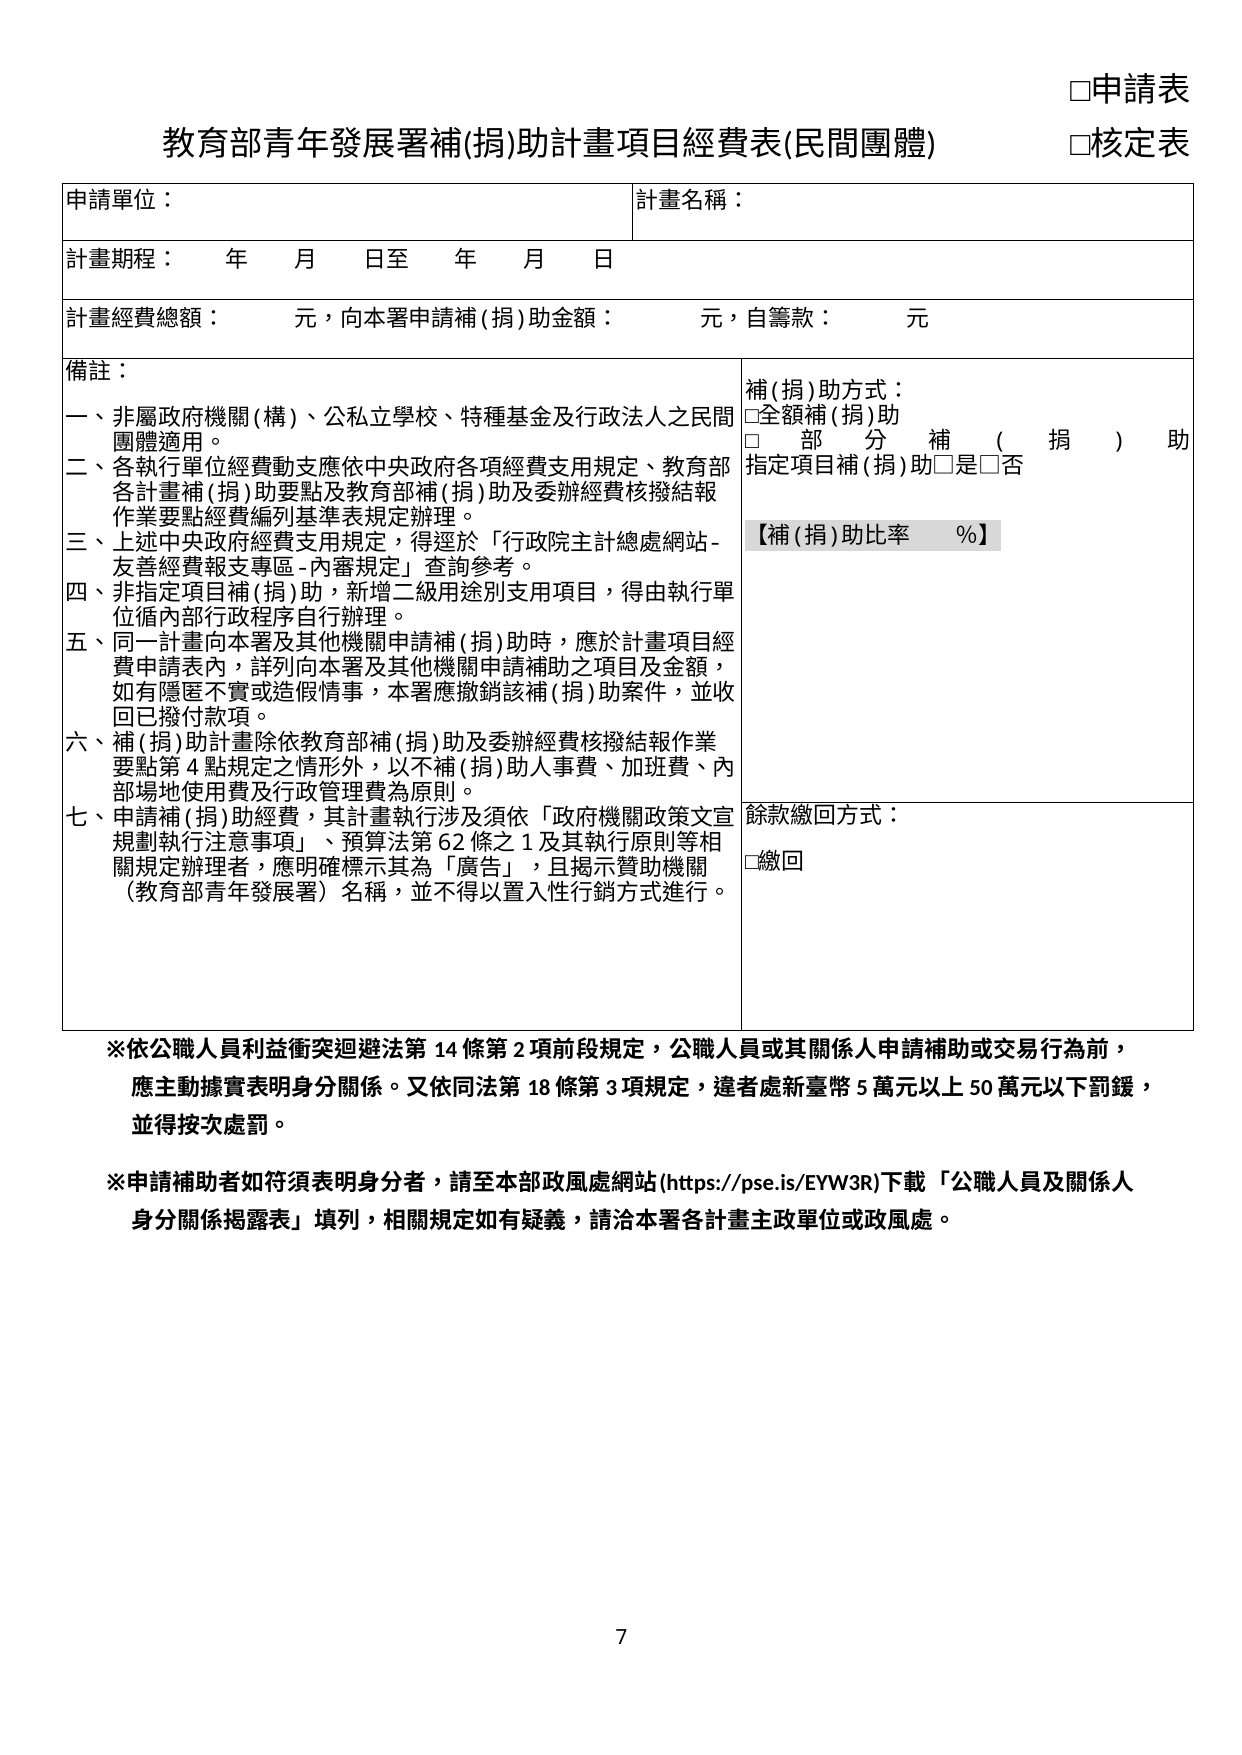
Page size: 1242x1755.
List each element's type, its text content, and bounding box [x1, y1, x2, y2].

table_cell 餘款繳回方式： □繳回 [742, 803, 1193, 1029]
table_cell 備註： 非屬政府機關(構)、公私立學校、特種基金及行政法人之民間團體適用。 各執行單位經費動支應依中央政府各項經費支用規定、教育部各計畫補(捐)助要點及教育部補(捐)助及委辦經費核撥結報作業要點經費編列基準表規定辦理。 上述中央政府經費支用規定，得逕於「行政院主計總處網站-友善經費報支專區-內審規定」查詢參考。 非指定項目補(捐)助，新增二級用途別支用項目，得由執行單位循內部行政程序自行辦理。 同一計畫向本署及其他機關申請補(捐)助時，應於計畫項目經費申請表內，詳列向本署及其他機關申請補助之項目及金額，如有隱匿不實或造假情事，本署應撤銷該補(捐)助案件，並收回已撥付款項。 補(捐)助計畫除依教育部補(捐)助及委辦經費核撥結報作業要點第4點規定之情形外，以不補(捐)助人事費、加班費、內部場地使用費及行政管理費為原則。 申請補(捐)助經費，其計畫執行涉及須依「政府機關政策文宣規劃執行注意事項」、預算法第62條之1及其執行原則等相關規定辦理者，應明確標示其為「廣告」，且揭示贊助機關（教育部青年發展署）名稱，並不得以置入性行銷方式進行。 [63, 359, 741, 1029]
text ※申請補助者如符須表明身分者，請至本部政風處網站(https://pse.is/EYW3R)下載「公職人員及關係人身分關係揭露表」填列，相關規定如有疑義，請洽本署各計畫主政單位或政風處。 [106, 1166, 1135, 1235]
table_cell 教育部青年發展署補(捐)助計畫項目經費表(民間團體) [62, 129, 1014, 183]
table_cell 計畫名稱： [633, 184, 1193, 240]
table_cell 計畫期程： 年 月 日至 年 月 日 [63, 241, 1193, 299]
table_header [62, 75, 1014, 129]
table_cell 申請單位： [63, 184, 632, 240]
table_cell 計畫經費總額： 元，向本署申請補(捐)助金額： 元，自籌款： 元 [63, 300, 1193, 358]
table_cell 補(捐)助方式： □全額補(捐)助 □部分補(捐)助 指定項目補(捐)助□是□否 【補(捐)助比率 ％】 [742, 359, 1193, 802]
table_cell □核定表 [1014, 129, 1193, 183]
table_header □申請表 [1014, 75, 1193, 129]
text ※依公職人員利益衝突迴避法第14條第2項前段規定，公職人員或其關係人申請補助或交易行為前，應主動據實表明身分關係。又依同法第18條第3項規定，違者處新臺幣5萬元以上50萬元以下罰鍰，並得按次處罰。 [106, 1031, 1135, 1140]
